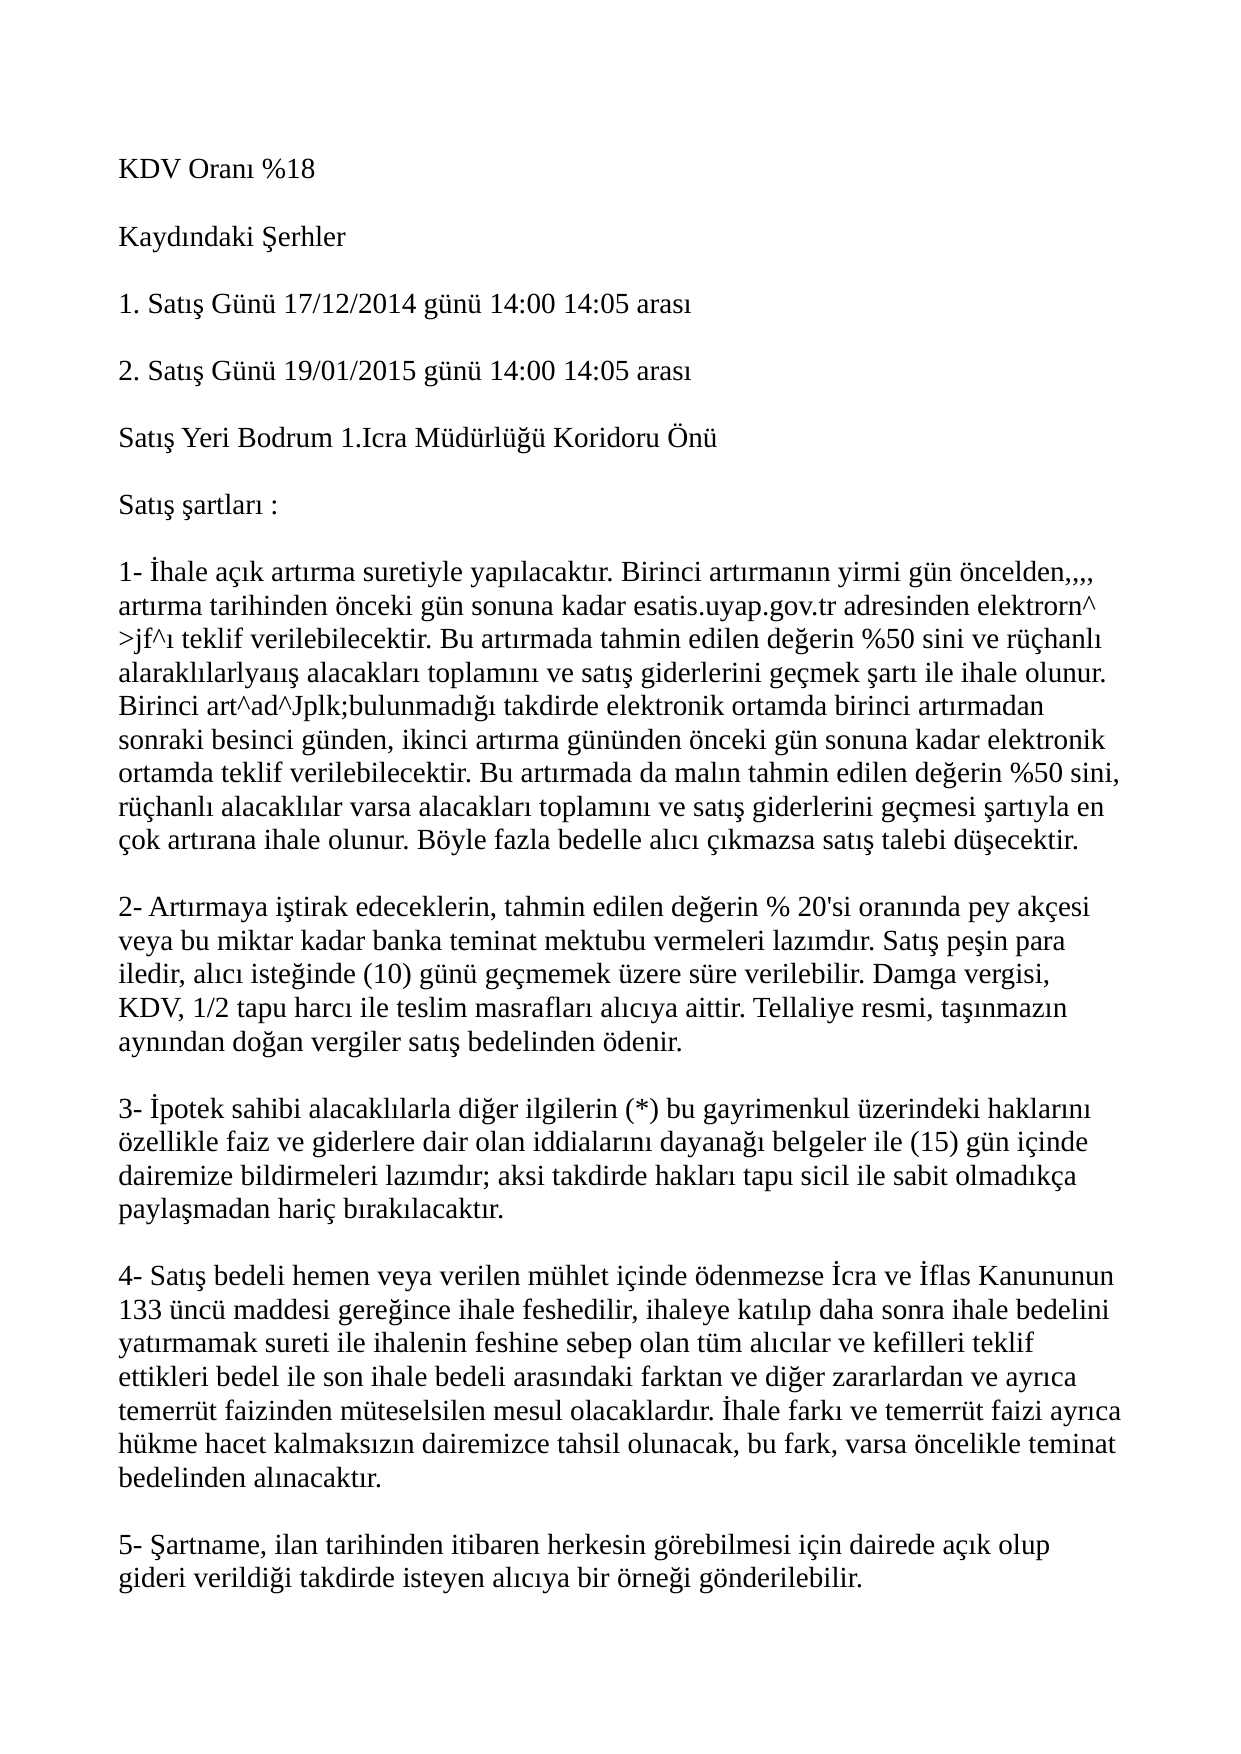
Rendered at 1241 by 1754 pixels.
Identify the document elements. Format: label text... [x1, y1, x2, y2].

text KDV Oranı %18 [118, 152, 1122, 185]
text 4- Satış bedeli hemen veya verilen mühlet içinde ödenmezse İcra ve İflas Kanununun 133 üncü maddesi gereğince ihale feshedilir, ihaleye katılıp daha sonra ihale bedelini yatırmamak sureti ile ihalenin feshine sebep olan tüm alıcılar ve kefilleri teklif ettikleri bedel ile son ihale bedeli arasındaki farktan ve diğer zararlardan ve ayrıca temerrüt faizinden müteselsilen mesul olacaklardır. İhale farkı ve temerrüt faizi ayrıca hükme hacet kalmaksızın dairemizce tahsil olunacak, bu fark, varsa öncelikle teminat bedelinden alınacaktır. [118, 1258, 1122, 1493]
text 3- İpotek sahibi alacaklılarla diğer ilgilerin (*) bu gayrimenkul üzerindeki haklarını özellikle faiz ve giderlere dair olan iddialarını dayanağı belgeler ile (15) gün içinde dairemize bildirmeleri lazımdır; aksi takdirde hakları tapu sicil ile sabit olmadıkça paylaşmadan hariç bırakılacaktır. [118, 1091, 1122, 1225]
text Satış şartları : [118, 487, 1122, 521]
text 1- İhale açık artırma suretiyle yapılacaktır. Birinci artırmanın yirmi gün öncelden,,,, artırma tarihinden önceki gün sonuna kadar esatis.uyap.gov.tr adresinden elektrorn^ >jf^ı teklif verilebilecektir. Bu artırmada tahmin edilen değerin %50 sini ve rüçhanlı alaraklılarlyaıış alacakları toplamını ve satış giderlerini geçmek şartı ile ihale olunur. Birinci art^ad^Jplk;bulunmadığı takdirde elektronik ortamda birinci artırmadan sonraki besinci günden, ikinci artırma gününden önceki gün sonuna kadar elektronik ortamda teklif verilebilecektir. Bu artırmada da malın tahmin edilen değerin %50 sini, rüçhanlı alacaklılar varsa alacakları toplamını ve satış giderlerini geçmesi şartıyla en çok artırana ihale olunur. Böyle fazla bedelle alıcı çıkmazsa satış talebi düşecektir. [118, 554, 1122, 856]
text 5- Şartname, ilan tarihinden itibaren herkesin görebilmesi için dairede açık olup gideri verildiği takdirde isteyen alıcıya bir örneği gönderilebilir. [118, 1527, 1122, 1594]
text 2. Satış Günü 19/01/2015 günü 14:00 14:05 arası [118, 353, 1122, 386]
text Kaydındaki Şerhler [118, 219, 1122, 252]
text Satış Yeri Bodrum 1.Icra Müdürlüğü Koridoru Önü [118, 420, 1122, 453]
text 1. Satış Günü 17/12/2014 günü 14:00 14:05 arası [118, 286, 1122, 319]
text 2- Artırmaya iştirak edeceklerin, tahmin edilen değerin % 20'si oranında pey akçesi veya bu miktar kadar banka teminat mektubu vermeleri lazımdır. Satış peşin para iledir, alıcı isteğinde (10) günü geçmemek üzere süre verilebilir. Damga vergisi, KDV, 1/2 tapu harcı ile teslim masrafları alıcıya aittir. Tellaliye resmi, taşınmazın aynından doğan vergiler satış bedelinden ödenir. [118, 889, 1122, 1057]
